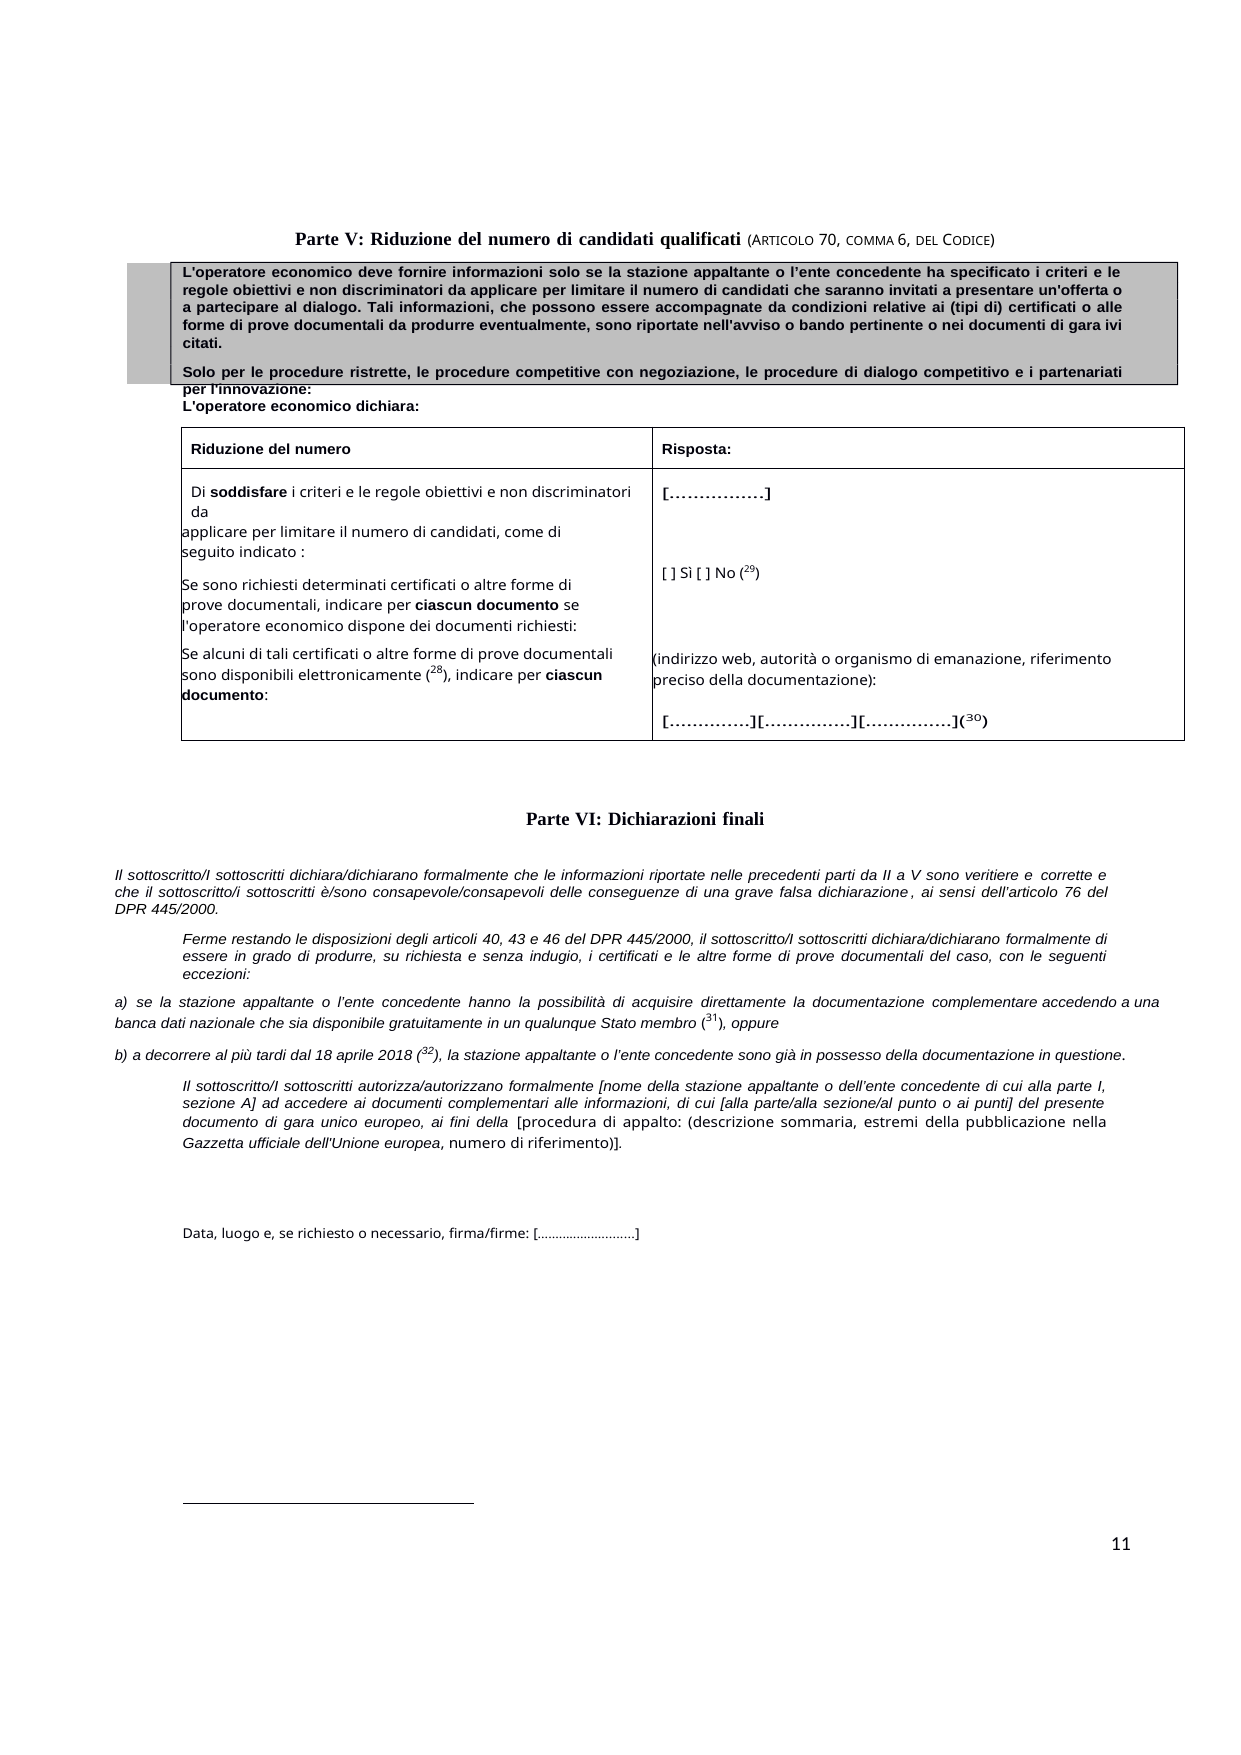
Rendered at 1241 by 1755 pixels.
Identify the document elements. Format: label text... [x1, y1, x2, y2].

table_cell Se sono richiesti determinati certificati o altre forme di prove documentali, indicare per ciascun documento se l'operatore economico dispone dei documenti richiesti: [182, 562, 652, 637]
table_cell Se alcuni di tali certificati o altre forme di prove documentali sono disponibili elettronicamente (28), indicare per ciascun documento: [182, 637, 652, 704]
list se la stazione appaltante o l’ente concedente hanno la possibilità di acquisire direttamente la documentazione complementare accedendo a una banca dati nazionale che sia disponibile gratuitamente in un qualunque Stato membro (31), oppure [114, 995, 1197, 1033]
table_cell (indirizzo web, autorità o organismo di emanazione, riferimento preciso della documentazione): [653, 637, 1184, 704]
subtitle Parte VI: Dichiarazioni finali [207, 808, 1083, 829]
table_cell Di soddisfare i criteri e le regole obiettivi e non discriminatori da applicare per limitare il numero di candidati, come di seguito indicato : [182, 469, 652, 562]
text Il sottoscritto/I sottoscritti autorizza/autorizzano formalmente [nome della stazione appaltante o dell’ente concedente di cui alla parte I, sezione A] ad accedere ai documenti complementari alle informazioni, di cui [alla parte/alla sezione/al punto o ai punti] del presente documento di gara unico europeo, ai fini della [procedura di appalto: (descrizione sommaria, estremi della pubblicazione nella Gazzetta ufficiale dell'Unione europea, numero di riferimento)]. [182, 1078, 1108, 1152]
table_header Riduzione del numero [182, 428, 652, 468]
text Data, luogo e, se richiesto o necessario, firma/firme: [ ] [182, 1224, 1197, 1242]
table_cell [………..…][……………][……………](30) [653, 705, 1184, 740]
text L'operatore economico dichiara: [182, 260, 1197, 414]
list a decorrere al più tardi dal 18 aprile 2018 (32), la stazione appaltante o l’ente concedente sono già in possesso della documentazione in questione. [114, 1045, 1197, 1065]
table_cell [182, 705, 652, 740]
subtitle Il sottoscritto/I sottoscritti dichiara/dichiarano formalmente che le informazioni riportate nelle precedenti parti da II a V sono veritiere e corrette e che il sottoscritto/i sottoscritti è/sono consapevole/consapevoli delle conseguenze di una grave falsa dichiarazione, ai sensi dell’articolo 76 del DPR 445/2000. [114, 867, 1108, 918]
text Ferme restando le disposizioni degli articoli 40, 43 e 46 del DPR 445/2000, il sottoscritto/I sottoscritti dichiara/dichiarano formalmente di essere in grado di produrre, su richiesta e senza indugio, i certificati e le altre forme di prove documentali del caso, con le seguenti eccezioni: [182, 930, 1107, 982]
table_header Risposta: [653, 428, 1184, 468]
table_cell [ ] Sì [ ] No (29) [653, 562, 1184, 637]
table_cell […………….] [653, 469, 1184, 562]
text Parte V: Riduzione del numero di candidati qualificati (ARTICOLO 70, COMMA 6, DEL CODICE) [207, 228, 1083, 250]
